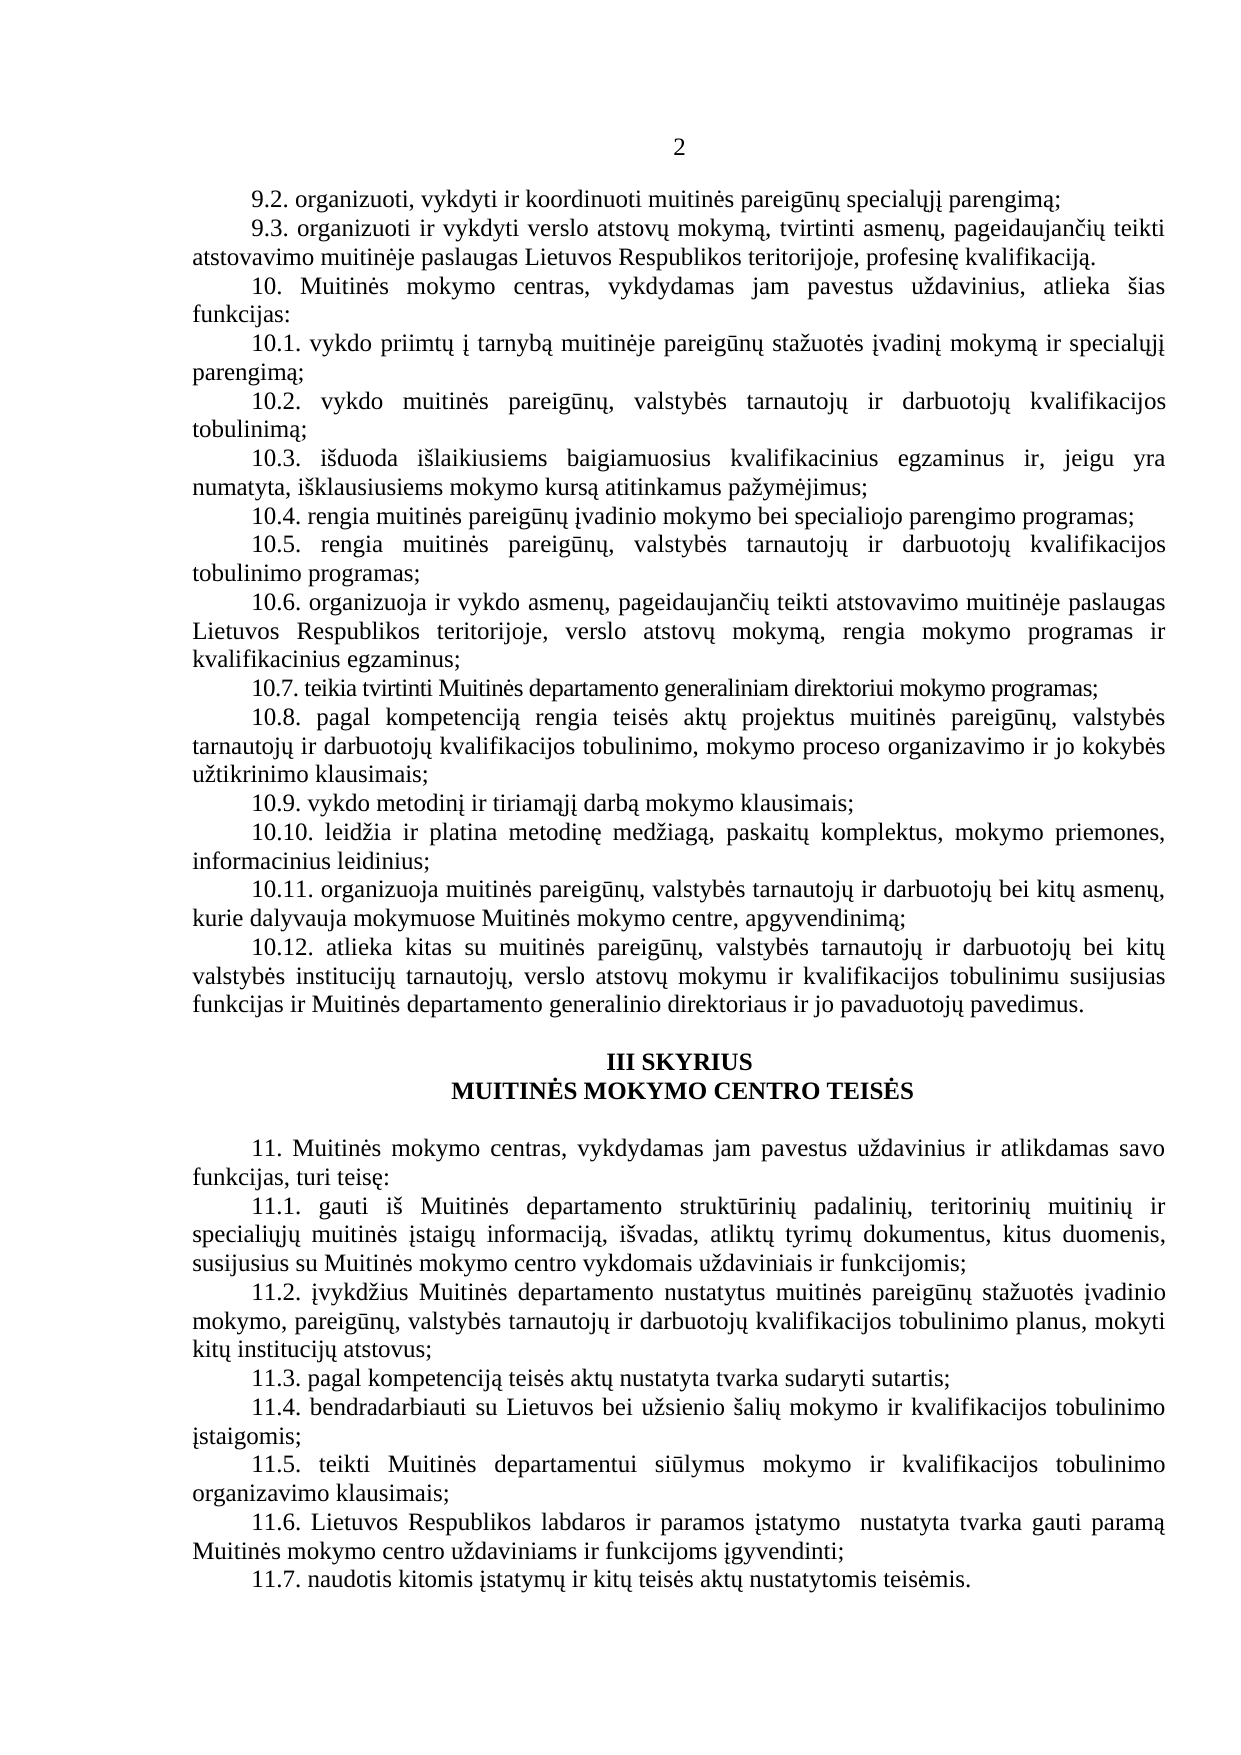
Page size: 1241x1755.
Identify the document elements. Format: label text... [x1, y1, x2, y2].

text 11.1. gauti iš Muitinės departamento struktūrinių padalinių, teritorinių muitinių ir specialiųjų muitinės įstaigų informaciją, išvadas, atliktų tyrimų dokumentus, kitus duomenis, susijusius su Muitinės mokymo centro vykdomais uždaviniais ir funkcijomis; [192, 1191, 1167, 1277]
text 11.2. įvykdžius Muitinės departamento nustatytus muitinės pareigūnų stažuotės įvadinio mokymo, pareigūnų, valstybės tarnautojų ir darbuotojų kvalifikacijos tobulinimo planus, mokyti kitų institucijų atstovus; [192, 1277, 1167, 1363]
text 10.8. pagal kompetenciją rengia teisės aktų projektus muitinės pareigūnų, valstybės tarnautojų ir darbuotojų kvalifikacijos tobulinimo, mokymo proceso organizavimo ir jo kokybės užtikrinimo klausimais; [192, 702, 1167, 788]
text 10.10. leidžia ir platina metodinę medžiagą, paskaitų komplektus, mokymo priemones, informacinius leidinius; [192, 817, 1167, 874]
text 11.7. naudotis kitomis įstatymų ir kitų teisės aktų nustatytomis teisėmis. [192, 1564, 1167, 1593]
text 11.4. bendradarbiauti su Lietuvos bei užsienio šalių mokymo ir kvalifikacijos tobulinimo įstaigomis; [192, 1392, 1167, 1449]
text 11. Muitinės mokymo centras, vykdydamas jam pavestus uždavinius ir atlikdamas savo funkcijas, turi teisę: [192, 1133, 1167, 1191]
text 10. Muitinės mokymo centras, vykdydamas jam pavestus uždavinius, atlieka šias funkcijas: [192, 271, 1167, 328]
text III SKYRIUS [192, 1047, 1167, 1076]
text 10.2. vykdo muitinės pareigūnų, valstybės tarnautojų ir darbuotojų kvalifikacijos tobulinimą; [192, 386, 1167, 443]
text 10.6. organizuoja ir vykdo asmenų, pageidaujančių teikti atstovavimo muitinėje paslaugas Lietuvos Respublikos teritorijoje, verslo atstovų mokymą, rengia mokymo programas ir kvalifikacinius egzaminus; [192, 587, 1167, 673]
text 11.5. teikti Muitinės departamentui siūlymus mokymo ir kvalifikacijos tobulinimo organizavimo klausimais; [192, 1449, 1167, 1507]
text 11.3. pagal kompetenciją teisės aktų nustatyta tvarka sudaryti sutartis; [192, 1363, 1167, 1392]
text 10.3. išduoda išlaikiusiems baigiamuosius kvalifikacinius egzaminus ir, jeigu yra numatyta, išklausiusiems mokymo kursą atitinkamus pažymėjimus; [192, 443, 1167, 501]
text 9.3. organizuoti ir vykdyti verslo atstovų mokymą, tvirtinti asmenų, pageidaujančių teikti atstovavimo muitinėje paslaugas Lietuvos Respublikos teritorijoje, profesinę kvalifikaciją. [192, 213, 1167, 271]
text 10.12. atlieka kitas su muitinės pareigūnų, valstybės tarnautojų ir darbuotojų bei kitų valstybės institucijų tarnautojų, verslo atstovų mokymu ir kvalifikacijos tobulinimu susijusias funkcijas ir Muitinės departamento generalinio direktoriaus ir jo pavaduotojų pavedimus. [192, 932, 1167, 1018]
text 11.6. Lietuvos Respublikos labdaros ir paramos įstatymo nustatyta tvarka gauti paramą Muitinės mokymo centro uždaviniams ir funkcijoms įgyvendinti; [192, 1507, 1167, 1564]
text 10.11. organizuoja muitinės pareigūnų, valstybės tarnautojų ir darbuotojų bei kitų asmenų, kurie dalyvauja mokymuose Muitinės mokymo centre, apgyvendinimą; [192, 874, 1167, 932]
text 10.1. vykdo priimtų į tarnybą muitinėje pareigūnų stažuotės įvadinį mokymą ir specialųjį parengimą; [192, 328, 1167, 386]
text MUITINĖS MOKYMO CENTRO TEISĖS [192, 1076, 1167, 1104]
text 10.7. teikia tvirtinti Muitinės departamento generaliniam direktoriui mokymo programas; [192, 673, 1167, 702]
text 10.9. vykdo metodinį ir tiriamąjį darbą mokymo klausimais; [192, 788, 1167, 817]
text 9.2. organizuoti, vykdyti ir koordinuoti muitinės pareigūnų specialųjį parengimą; [192, 184, 1167, 213]
text 10.5. rengia muitinės pareigūnų, valstybės tarnautojų ir darbuotojų kvalifikacijos tobulinimo programas; [192, 529, 1167, 587]
text 10.4. rengia muitinės pareigūnų įvadinio mokymo bei specialiojo parengimo programas; [192, 501, 1167, 529]
